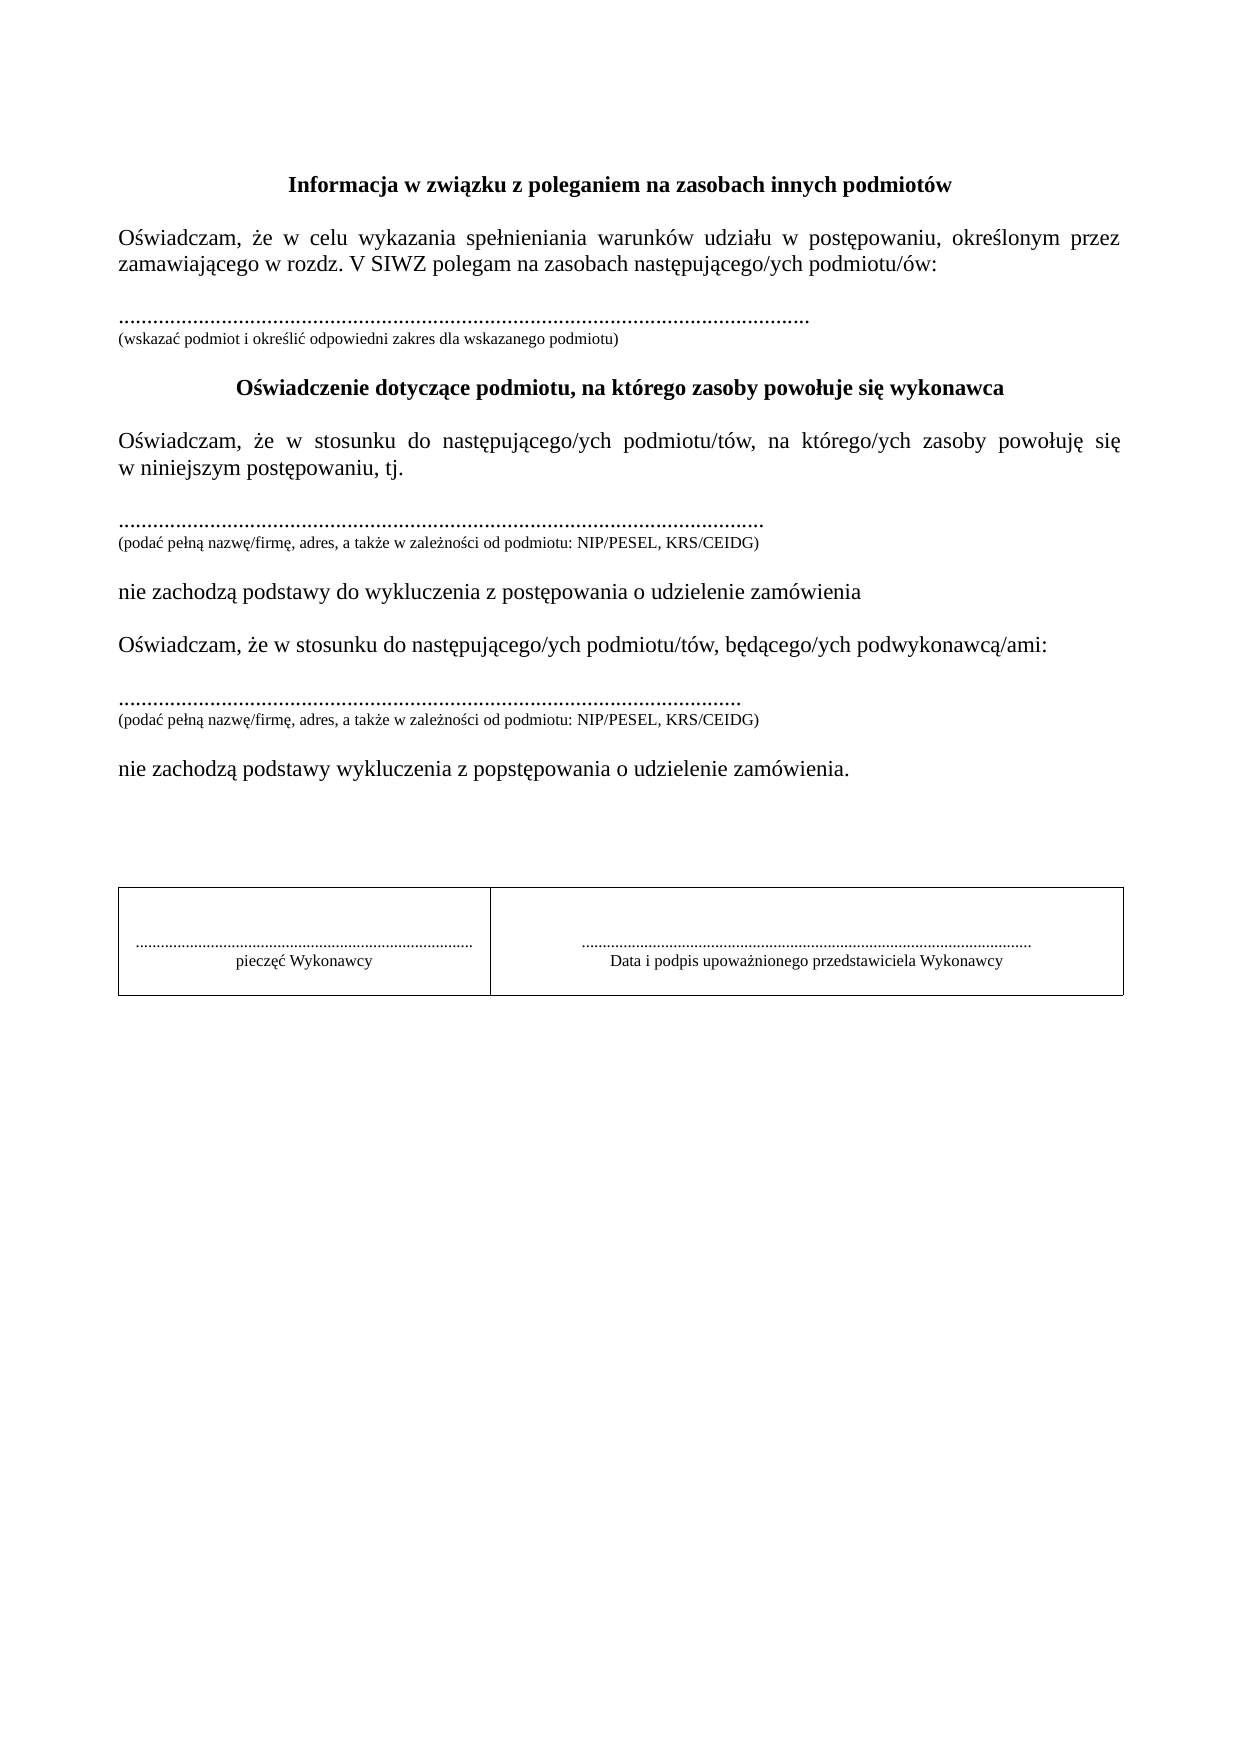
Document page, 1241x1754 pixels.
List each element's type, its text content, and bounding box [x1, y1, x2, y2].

text (podać pełną nazwę/firmę, adres, a także w zależności od podmiotu: NIP/PESEL, KRS/CEIDG) [118, 710, 1122, 729]
table_header ................................................................................. pieczęć Wykonawcy [119, 888, 490, 994]
text ......................................................................................................................... [118, 303, 1122, 329]
text (wskazać podmiot i określić odpowiedni zakres dla wskazanego podmiotu) [118, 329, 1122, 348]
text Oświadczam, że w stosunku do następującego/ych podmiotu/tów, będącego/ych podwykonawcą/ami: [118, 631, 1122, 657]
text ................................................................................................................. [118, 506, 1122, 533]
text Oświadczam, że w celu wykazania spełnieniania warunków udziału w postępowaniu, określonym przez zamawiającego w rozdz. V SIWZ polegam na zasobach następującego/ych podmiotu/ów: [118, 223, 1122, 276]
text nie zachodzą podstawy do wykluczenia z postępowania o udzielenie zamówienia [118, 578, 1122, 604]
text nie zachodzą podstawy wykluczenia z popstępowania o udzielenie zamówienia. [118, 755, 1122, 782]
text Oświadczenie dotyczące podmiotu, na którego zasoby powołuje się wykonawca [118, 374, 1122, 401]
text ............................................................................................................. [118, 683, 1122, 710]
text Oświadczam, że w stosunku do następującego/ych podmiotu/tów, na którego/ych zasoby powołuję się w niniejszym postępowaniu, tj. [118, 427, 1122, 480]
text Informacja w związku z poleganiem na zasobach innych podmiotów [118, 171, 1122, 197]
text (podać pełną nazwę/firmę, adres, a także w zależności od podmiotu: NIP/PESEL, KRS/CEIDG) [118, 533, 1122, 552]
table_header ............................................................................................................ Data i podpis upoważnionego przedstawiciela Wykonawcy [491, 888, 1123, 994]
